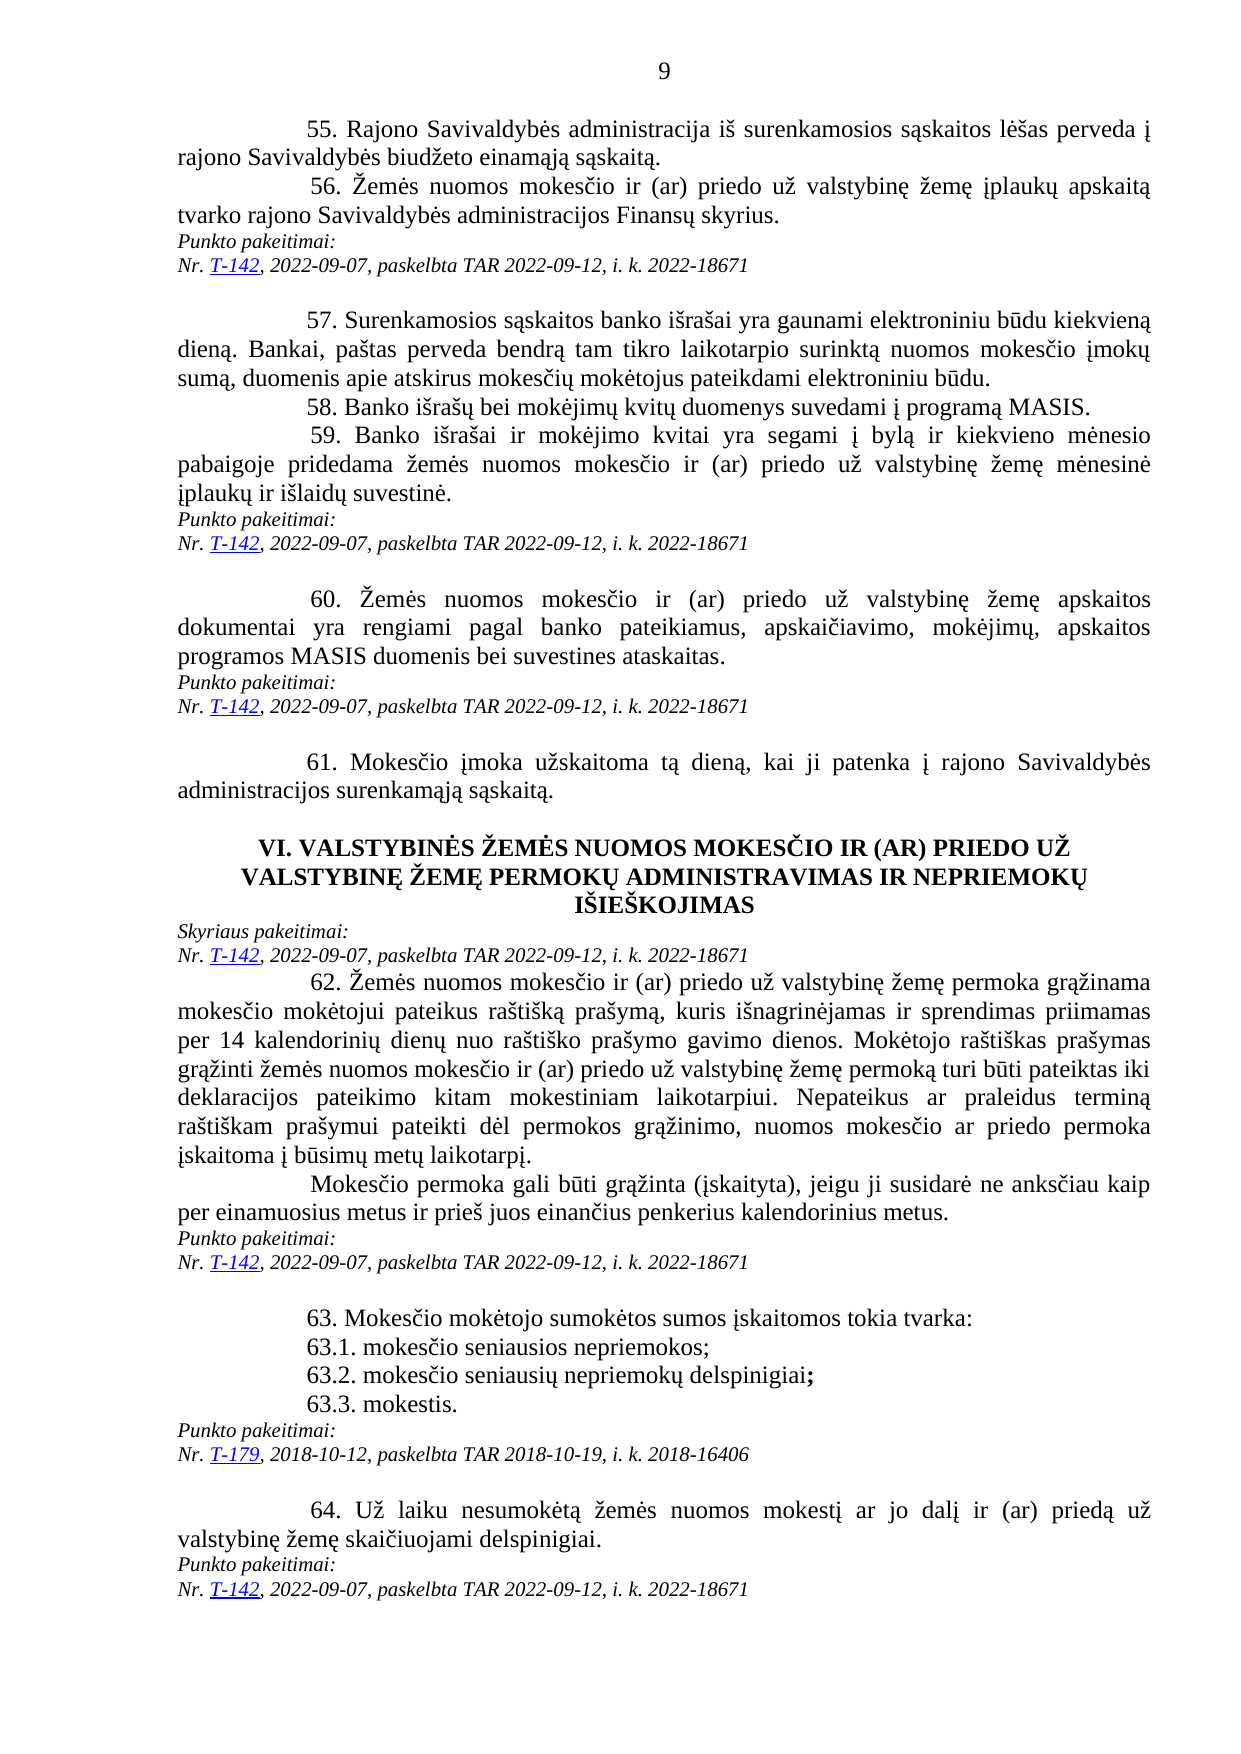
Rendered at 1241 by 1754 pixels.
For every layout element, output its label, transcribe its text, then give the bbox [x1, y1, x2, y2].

text Mokesčio permoka gali būti grąžinta (įskaityta), jeigu ji susidarė ne anksčiau kaip per einamuosius metus ir prieš juos einančius penkerius kalendorinius metus. [177, 1169, 1152, 1226]
text VI. VALSTYBINĖS ŽEMĖS NUOMOS MOKESČIO IR (AR) PRIEDO UŽ VALSTYBINĘ ŽEMĘ PERMOKŲ ADMINISTRAVIMAS IR NEPRIEMOKŲ IŠIEŠKOJIMAS [177, 833, 1152, 919]
text 63.2. mokesčio seniausių nepriemokų delspinigiai; [177, 1361, 1152, 1389]
text Nr. T-142, 2022-09-07, paskelbta TAR 2022-09-12, i. k. 2022-18671 [177, 1250, 1152, 1274]
text 63.3. mokestis. [177, 1389, 1152, 1418]
text Nr. T-142, 2022-09-07, paskelbta TAR 2022-09-12, i. k. 2022-18671 [177, 1576, 1152, 1601]
text 64. Už laiku nesumokėtą žemės nuomos mokestį ar jo dalį ir (ar) priedą už valstybinę žemę skaičiuojami delspinigiai. [177, 1495, 1152, 1552]
text 60. Žemės nuomos mokesčio ir (ar) priedo už valstybinę žemę apskaitos dokumentai yra rengiami pagal banko pateikiamus, apskaičiavimo, mokėjimų, apskaitos programos MASIS duomenis bei suvestines ataskaitas. [177, 584, 1152, 670]
text Nr. T-142, 2022-09-07, paskelbta TAR 2022-09-12, i. k. 2022-18671 [177, 694, 1152, 718]
text Punkto pakeitimai: [177, 670, 1152, 694]
text Nr. T-142, 2022-09-07, paskelbta TAR 2022-09-12, i. k. 2022-18671 [177, 531, 1152, 555]
text 63.1. mokesčio seniausios nepriemokos; [177, 1332, 1152, 1361]
text Punkto pakeitimai: [177, 229, 1152, 253]
text Nr. T-142, 2022-09-07, paskelbta TAR 2022-09-12, i. k. 2022-18671 [177, 253, 1152, 277]
text Punkto pakeitimai: [177, 1552, 1152, 1576]
text 57. Surenkamosios sąskaitos banko išrašai yra gaunami elektroniniu būdu kiekvieną dieną. Bankai, paštas perveda bendrą tam tikro laikotarpio surinktą nuomos mokesčio įmokų sumą, duomenis apie atskirus mokesčių mokėtojus pateikdami elektroniniu būdu. [177, 306, 1152, 392]
text 55. Rajono Savivaldybės administracija iš surenkamosios sąskaitos lėšas perveda į rajono Savivaldybės biudžeto einamąją sąskaitą. [177, 114, 1152, 171]
text Punkto pakeitimai: [177, 507, 1152, 531]
text 58. Banko išrašų bei mokėjimų kvitų duomenys suvedami į programą MASIS. [177, 392, 1152, 421]
text 62. Žemės nuomos mokesčio ir (ar) priedo už valstybinę žemę permoka grąžinama mokesčio mokėtojui pateikus raštišką prašymą, kuris išnagrinėjamas ir sprendimas priimamas per 14 kalendorinių dienų nuo raštiško prašymo gavimo dienos. Mokėtojo raštiškas prašymas grąžinti žemės nuomos mokesčio ir (ar) priedo už valstybinę žemę permoką turi būti pateiktas iki deklaracijos pateikimo kitam mokestiniam laikotarpiui. Nepateikus ar praleidus terminą raštiškam prašymui pateikti dėl permokos grąžinimo, nuomos mokesčio ar priedo permoka įskaitoma į būsimų metų laikotarpį. [177, 967, 1152, 1169]
text Nr. T-179, 2018-10-12, paskelbta TAR 2018-10-19, i. k. 2018-16406 [177, 1442, 1152, 1466]
text Punkto pakeitimai: [177, 1226, 1152, 1250]
text Punkto pakeitimai: [177, 1418, 1152, 1442]
text 63. Mokesčio mokėtojo sumokėtos sumos įskaitomos tokia tvarka: [177, 1303, 1152, 1332]
text 56. Žemės nuomos mokesčio ir (ar) priedo už valstybinę žemę įplaukų apskaitą tvarko rajono Savivaldybės administracijos Finansų skyrius. [177, 171, 1152, 229]
text 59. Banko išrašai ir mokėjimo kvitai yra segami į bylą ir kiekvieno mėnesio pabaigoje pridedama žemės nuomos mokesčio ir (ar) priedo už valstybinę žemę mėnesinė įplaukų ir išlaidų suvestinė. [177, 421, 1152, 507]
text 61. Mokesčio įmoka užskaitoma tą dieną, kai ji patenka į rajono Savivaldybės administracijos surenkamąją sąskaitą. [177, 747, 1152, 804]
text Skyriaus pakeitimai: [177, 919, 1152, 943]
text Nr. T-142, 2022-09-07, paskelbta TAR 2022-09-12, i. k. 2022-18671 [177, 943, 1152, 967]
